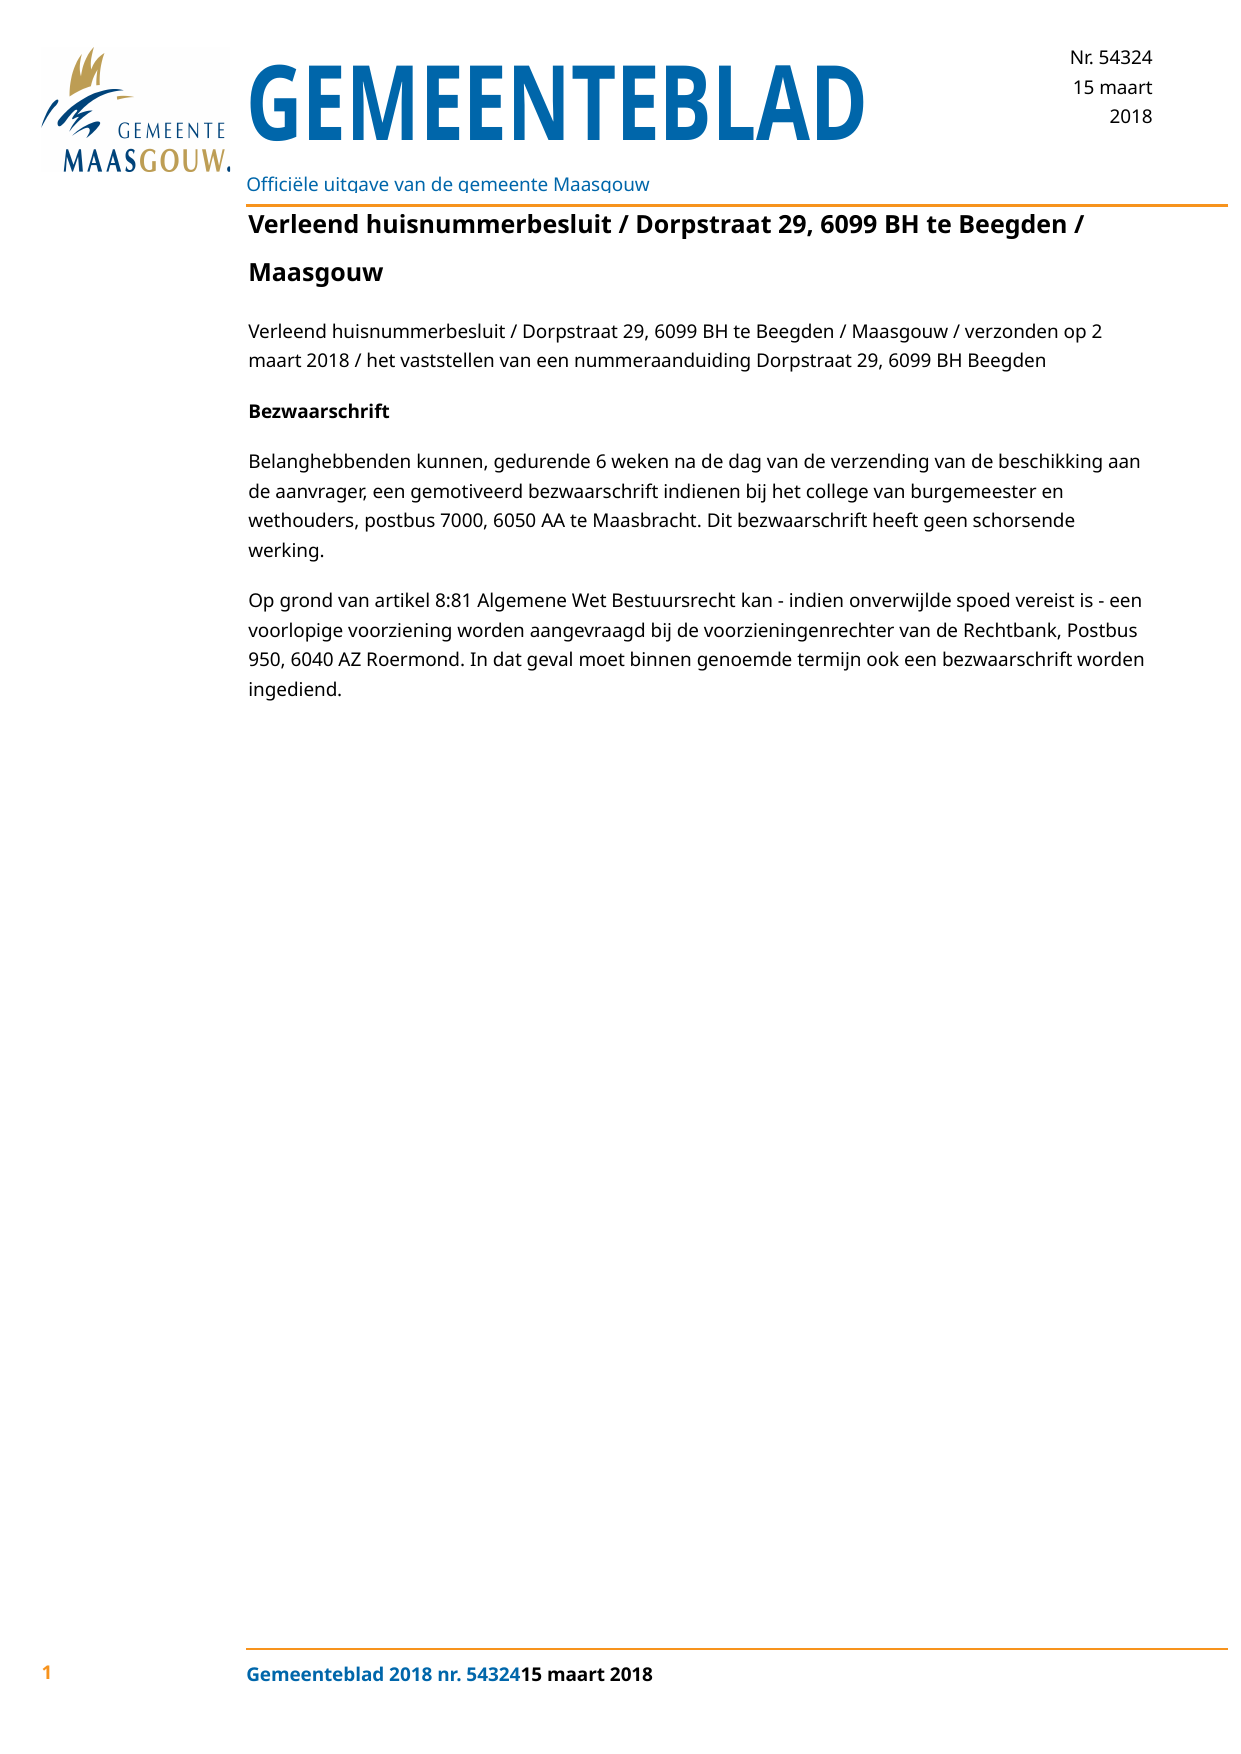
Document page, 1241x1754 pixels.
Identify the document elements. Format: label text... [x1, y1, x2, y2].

text Bezwaarschrift [248, 398, 1152, 424]
text Op grond van artikel 8:81 Algemene Wet Bestuursrecht kan - indien onverwijlde spoed vereist is - een voorlopige voorziening worden aangevraagd bij de voorzieningenrechter van de Rechtbank, Postbus 950, 6040 AZ Roermond. In dat geval moet binnen genoemde termijn ook een bezwaarschrift worden ingediend. [248, 587, 1152, 702]
text Verleend huisnummerbesluit / Dorpstraat 29, 6099 BH te Beegden / Maasgouw / verzonden op 2 maart 2018 / het vaststellen van een nummeraanduiding Dorpstraat 29, 6099 BH Beegden [248, 318, 1152, 373]
text Verleend huisnummerbesluit / Dorpstraat 29, 6099 BH te Beegden / Maasgouw [248, 207, 1152, 288]
text Belanghebbenden kunnen, gedurende 6 weken na de dag van de verzending van de beschikking aan de aanvrager, een gemotiveerd bezwaarschrift indienen bij het college van burgemeester en wethouders, postbus 7000, 6050 AA te Maasbracht. Dit bezwaarschrift heeft geen schorsende werking. [248, 448, 1152, 563]
picture [41, 47, 231, 172]
